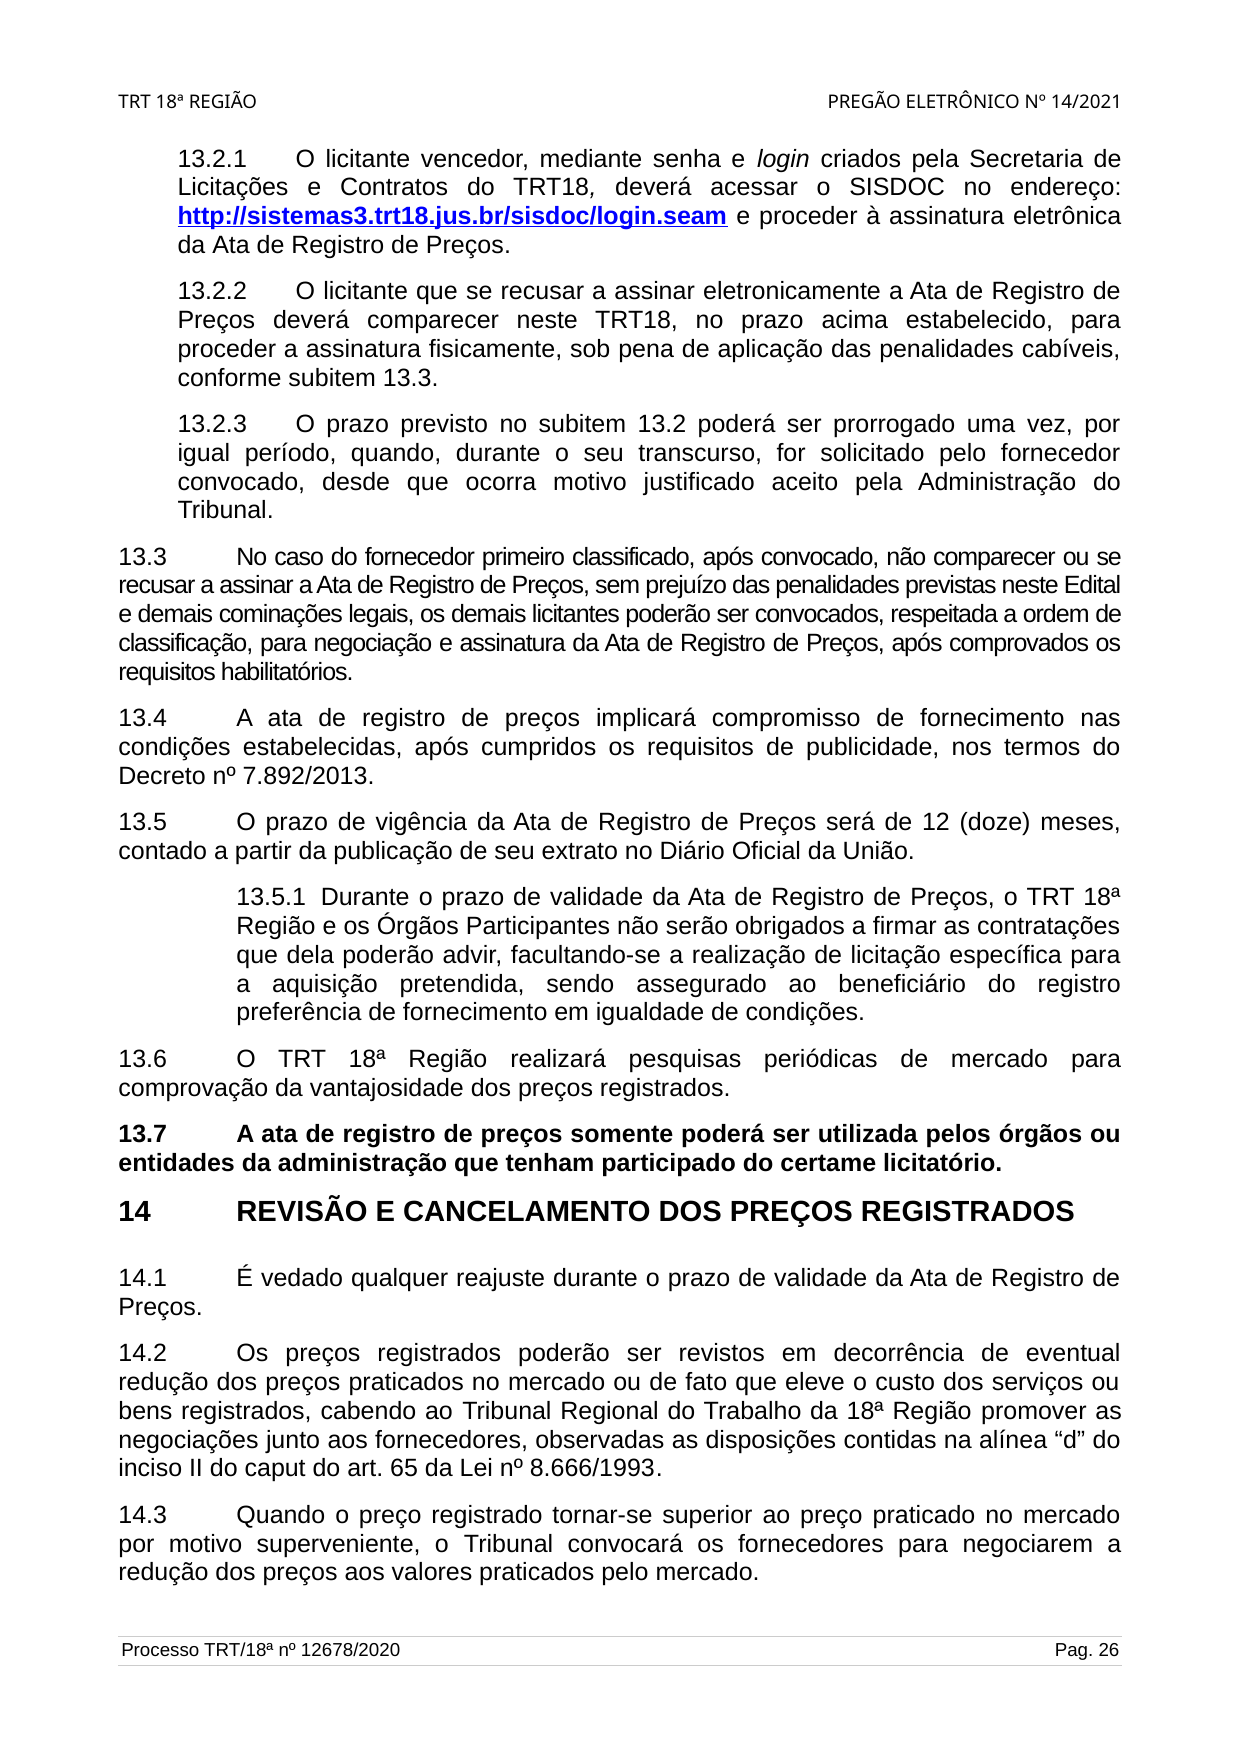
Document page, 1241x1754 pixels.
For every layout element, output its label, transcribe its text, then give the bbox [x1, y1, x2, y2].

text 13.6 O TRT 18ª Região realizará pesquisas periódicas de mercado para comprovação da vantajosidade dos preços registrados. [118, 1044, 1122, 1101]
text 13.2.1 O licitante vencedor, mediante senha e login criados pela Secretaria de Licitações e Contratos do TRT18, deverá acessar o SISDOC no endereço: http://sistemas3.trt18.jus.br/sisdoc/login.seam e proceder à assinatura eletrônica da Ata de Registro de Preços. [177, 143, 1122, 258]
list 13.2.2 O licitante que se recusar a assinar eletronicamente a Ata de Registro de Preços deverá comparecer neste TRT18, no prazo acima estabelecido, para proceder a assinatura fisicamente, sob pena de aplicação das penalidades cabíveis, conforme subitem 13.3. [177, 276, 1122, 391]
text 14.3 Quando o preço registrado tornar-se superior ao preço praticado no mercado por motivo superveniente, o Tribunal convocará os fornecedores para negociarem a redução dos preços aos valores praticados pelo mercado. [118, 1500, 1122, 1586]
text 14 REVISÃO E CANCELAMENTO DOS PREÇOS REGISTRADOS [118, 1194, 1122, 1228]
list 13.2.3 O prazo previsto no subitem 13.2 poderá ser prorrogado uma vez, por igual período, quando, durante o seu transcurso, for solicitado pelo fornecedor convocado, desde que ocorra motivo justificado aceito pela Administração do Tribunal. [177, 409, 1122, 524]
text 13.3 No caso do fornecedor primeiro classificado, após convocado, não comparecer ou se recusar a assinar a Ata de Registro de Preços, sem prejuízo das penalidades previstas neste Edital e demais cominações legais, os demais licitantes poderão ser convocados, respeitada a ordem de classificação, para negociação e assinatura da Ata de Registro de Preços, após comprovados os requisitos habilitatórios. [118, 542, 1122, 685]
text 13.5.1 Durante o prazo de validade da Ata de Registro de Preços, o TRT 18ª Região e os Órgãos Participantes não serão obrigados a firmar as contratações que dela poderão advir, facultando-se a realização de licitação específica para a aquisição pretendida, sendo assegurado ao beneficiário do registro preferência de fornecimento em igualdade de condições. [236, 882, 1122, 1026]
text 13.5 O prazo de vigência da Ata de Registro de Preços será de 12 (doze) meses, contado a partir da publicação de seu extrato no Diário Oficial da União. [118, 807, 1122, 864]
text 13.4 A ata de registro de preços implicará compromisso de fornecimento nas condições estabelecidas, após cumpridos os requisitos de publicidade, nos termos do Decreto nº 7.892/2013. [118, 703, 1122, 789]
text 13.7 A ata de registro de preços somente poderá ser utilizada pelos órgãos ou entidades da administração que tenham participado do certame licitatório. [118, 1119, 1122, 1176]
text 14.2 Os preços registrados poderão ser revistos em decorrência de eventual redução dos preços praticados no mercado ou de fato que eleve o custo dos serviços ou bens registrados, cabendo ao Tribunal Regional do Trabalho da 18ª Região promover as negociações junto aos fornecedores, observadas as disposições contidas na alínea “d” do inciso II do caput do art. 65 da Lei nº 8.666/1993. [118, 1338, 1122, 1482]
text 14.1 É vedado qualquer reajuste durante o prazo de validade da Ata de Registro de Preços. [118, 1263, 1122, 1321]
